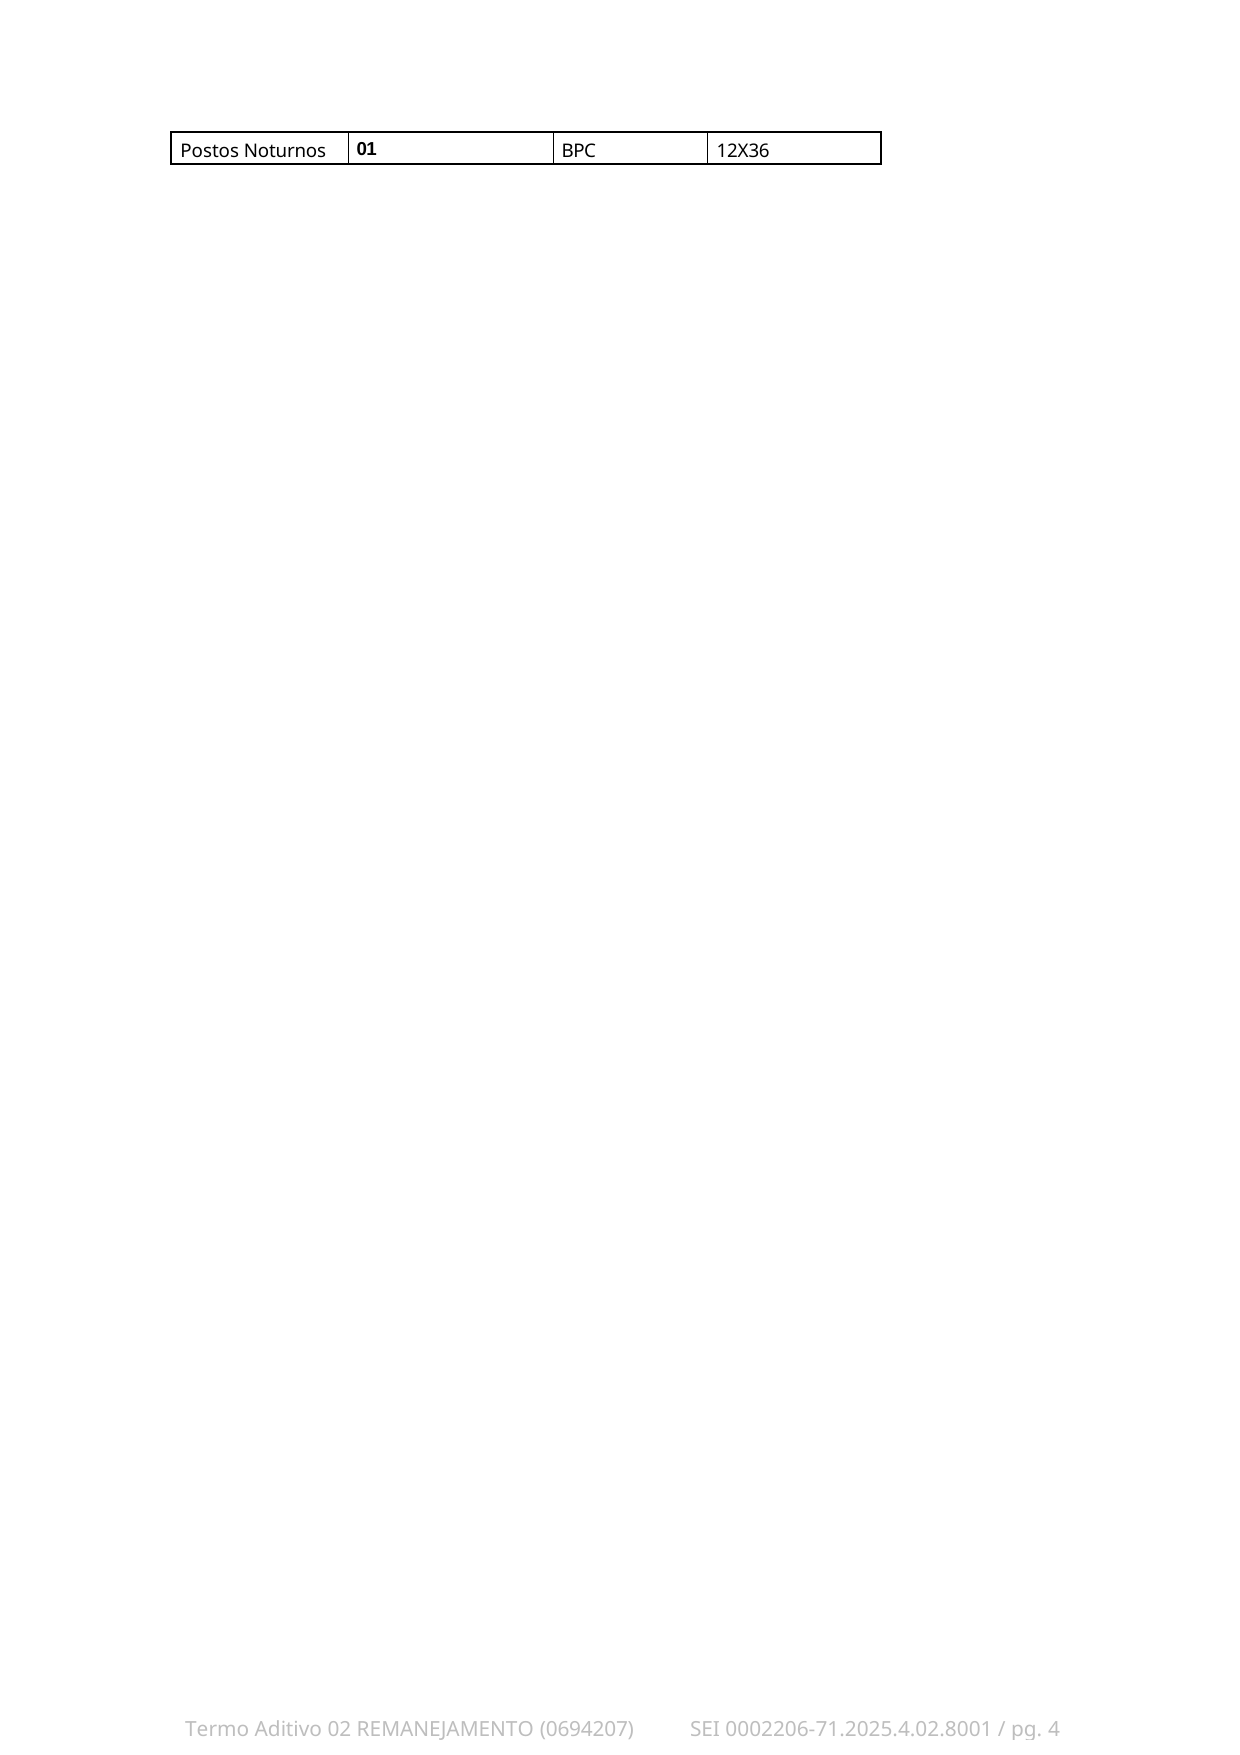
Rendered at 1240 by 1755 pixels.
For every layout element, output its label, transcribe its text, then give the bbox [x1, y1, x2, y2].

table_cell 12X36 [708, 133, 880, 163]
table_cell BPC [554, 133, 707, 163]
table_cell Postos Noturnos [172, 133, 348, 163]
table_cell 01 [349, 133, 553, 163]
